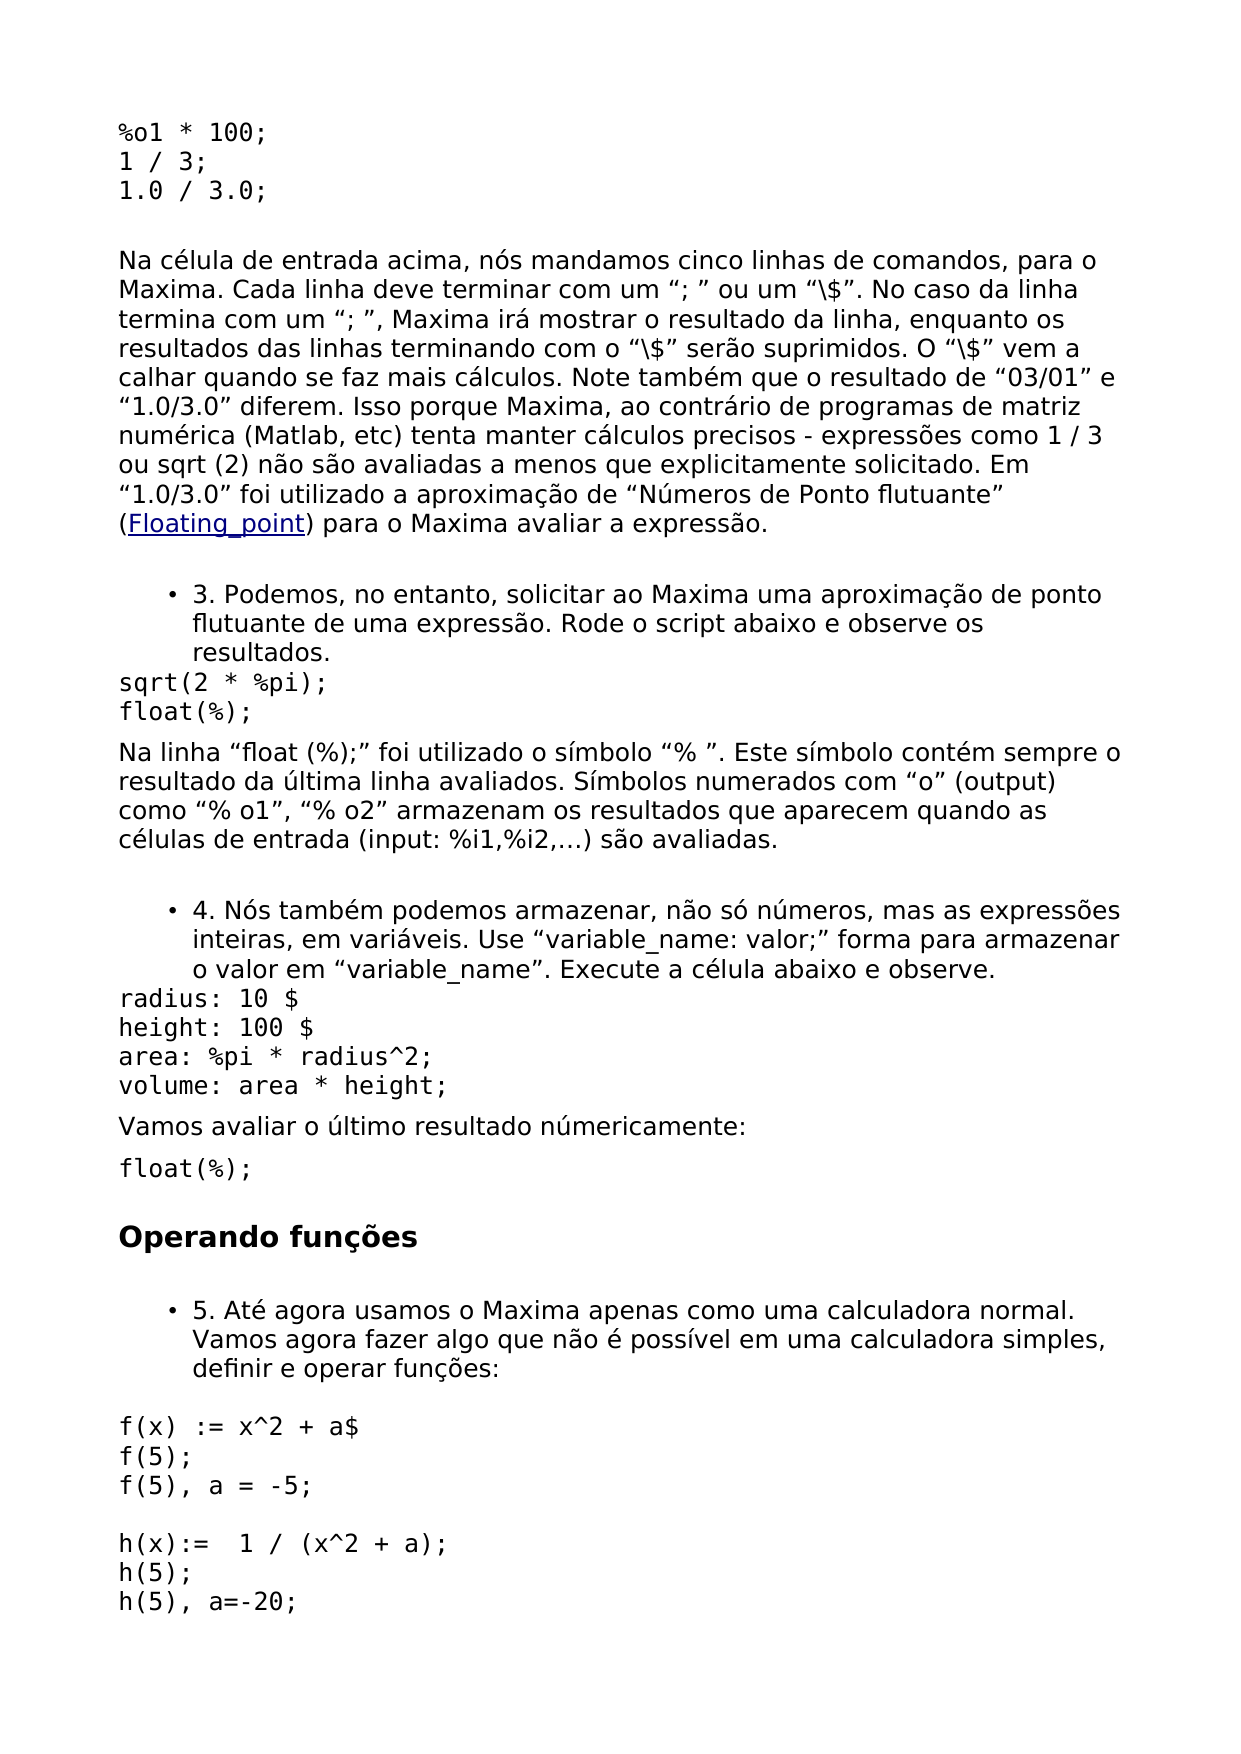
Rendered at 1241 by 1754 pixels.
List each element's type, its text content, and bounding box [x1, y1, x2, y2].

list 4. Nós também podemos armazenar, não só números, mas as expressões inteiras, em variáveis. Use “variable_name: valor;” forma para armazenar o valor em “variable_name”. Execute a célula abaixo e observe. [177, 896, 1122, 984]
text Vamos avaliar o último resultado númericamente: [118, 1112, 1122, 1142]
subtitle Operando funções [118, 1220, 1122, 1254]
text Na célula de entrada acima, nós mandamos cinco linhas de comandos, para o Maxima. Cada linha deve terminar com um “; ” ou um “\$”. No caso da linha termina com um “; ”, Maxima irá mostrar o resultado da linha, enquanto os resultados das linhas terminando com o “\$” serão suprimidos. O “\$” vem a calhar quando se faz mais cálculos. Note também que o resultado de “03/01” e “1.0/3.0” diferem. Isso porque Maxima, ao contrário de programas de matriz numérica (Matlab, etc) tenta manter cálculos precisos - expressões como 1 / 3 ou sqrt (2) não são avaliadas a menos que explicitamente solicitado. Em “1.0/3.0” foi utilizado a aproximação de “Números de Ponto flutuante” (Floating_point) para o Maxima avaliar a expressão. [118, 247, 1122, 538]
text float(%); [118, 1154, 1122, 1183]
list 3. Podemos, no entanto, solicitar ao Maxima uma aproximação de ponto flutuante de uma expressão. Rode o script abaixo e observe os resultados. [177, 580, 1122, 668]
text %o1 * 100; 1 / 3; 1.0 / 3.0; [118, 118, 1122, 235]
text sqrt(2 * %pi); float(%); [118, 668, 1122, 726]
text f(x) := x^2 + a$ f(5); f(5), a = -5; h(x):= 1 / (x^2 + a); h(5); h(5), a=-20; [118, 1383, 1122, 1617]
list 5. Até agora usamos o Maxima apenas como uma calculadora normal. Vamos agora fazer algo que não é possível em uma calculadora simples, definir e operar funções: [177, 1296, 1122, 1383]
text radius: 10 $ height: 100 $ area: %pi * radius^2; volume: area * height; [118, 984, 1122, 1101]
text Na linha “float (%);” foi utilizado o símbolo “% ”. Este símbolo contém sempre o resultado da última linha avaliados. Símbolos numerados com “o” (output) como “% o1”, “% o2” armazenam os resultados que aparecem quando as células de entrada (input: %i1,%i2,…) são avaliadas. [118, 738, 1122, 854]
